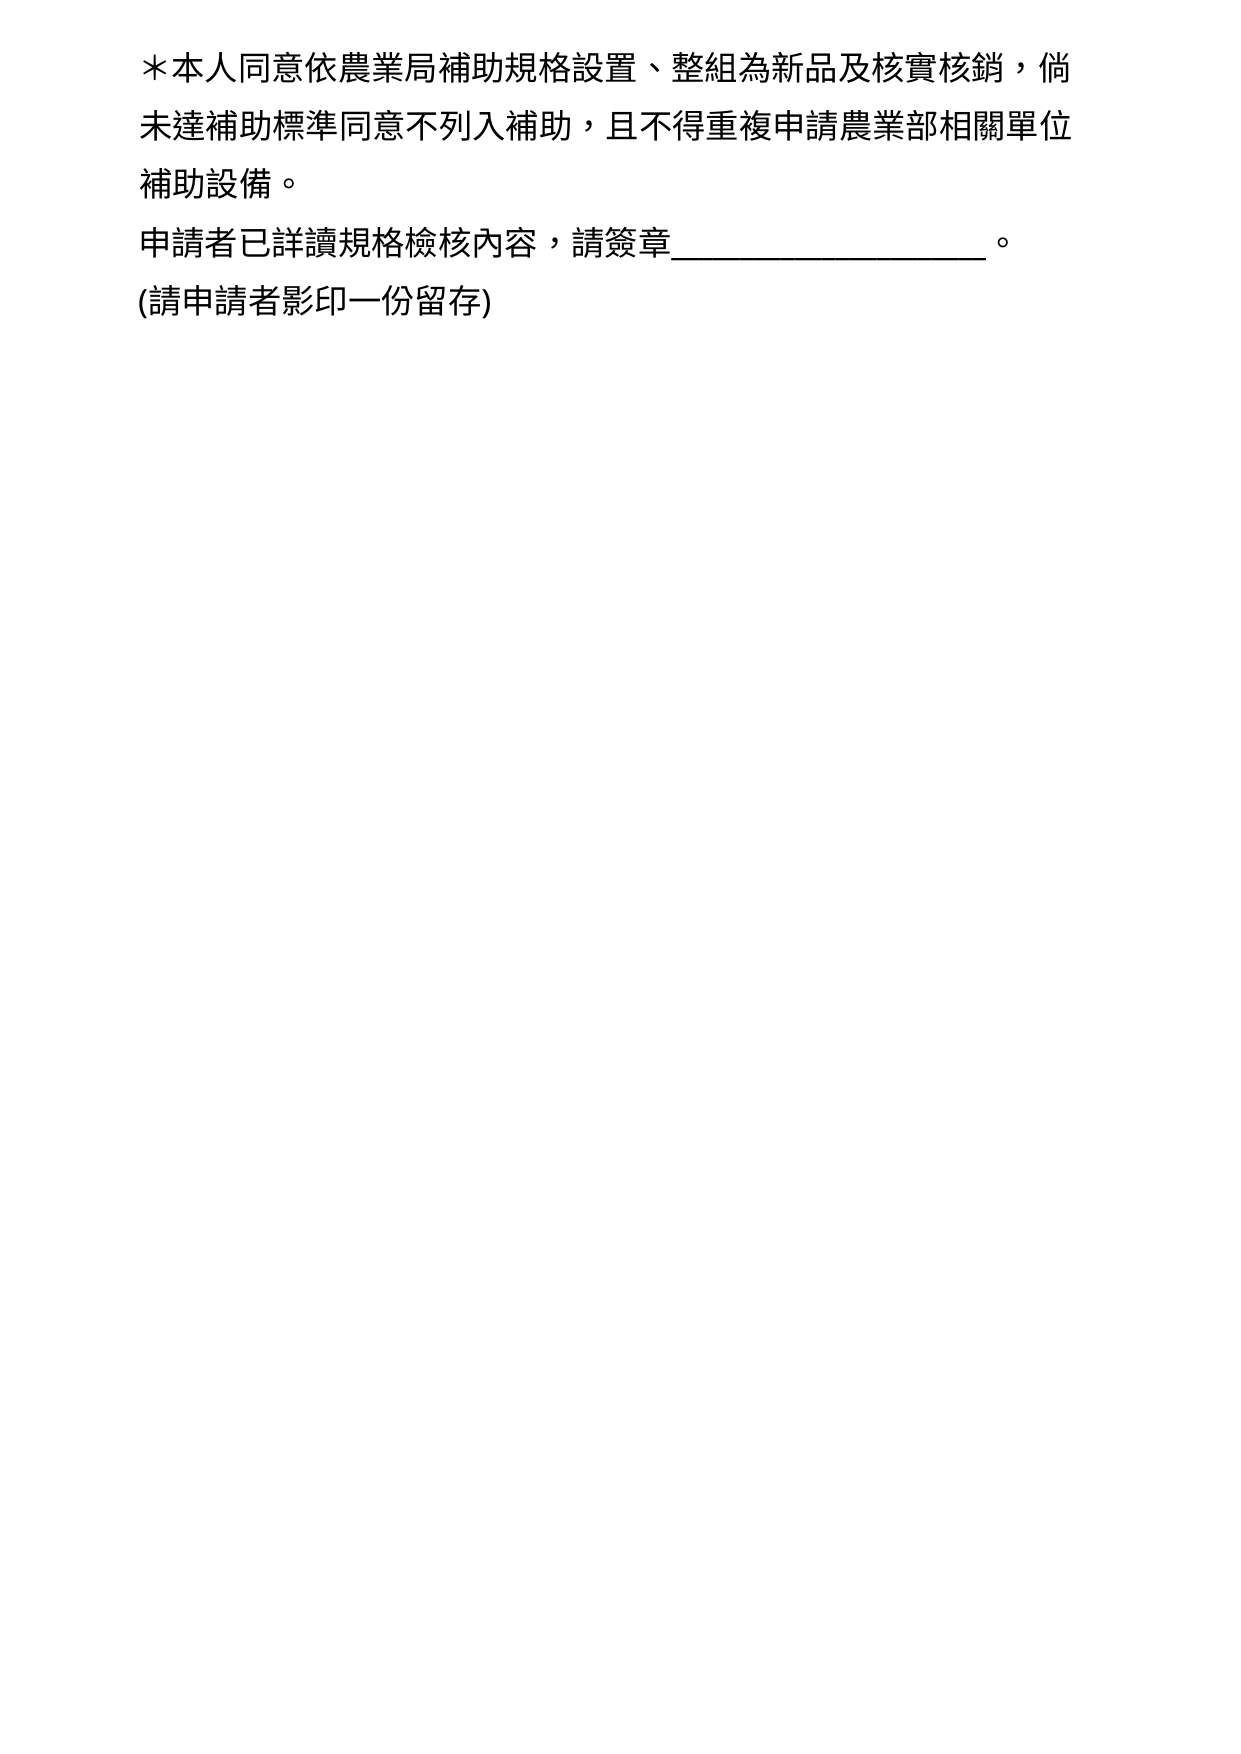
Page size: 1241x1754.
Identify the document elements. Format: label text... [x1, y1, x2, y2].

text ＊本人同意依農業局補助規格設置、整組為新品及核實核銷，倘未達補助標準同意不列入補助，且不得重複申請農業部相關單位補助設備。 [138, 41, 1094, 206]
text 申請者已詳讀規格檢核內容，請簽章_______________________。 [138, 216, 1094, 265]
text (請申請者影印一份留存) [138, 275, 1094, 323]
